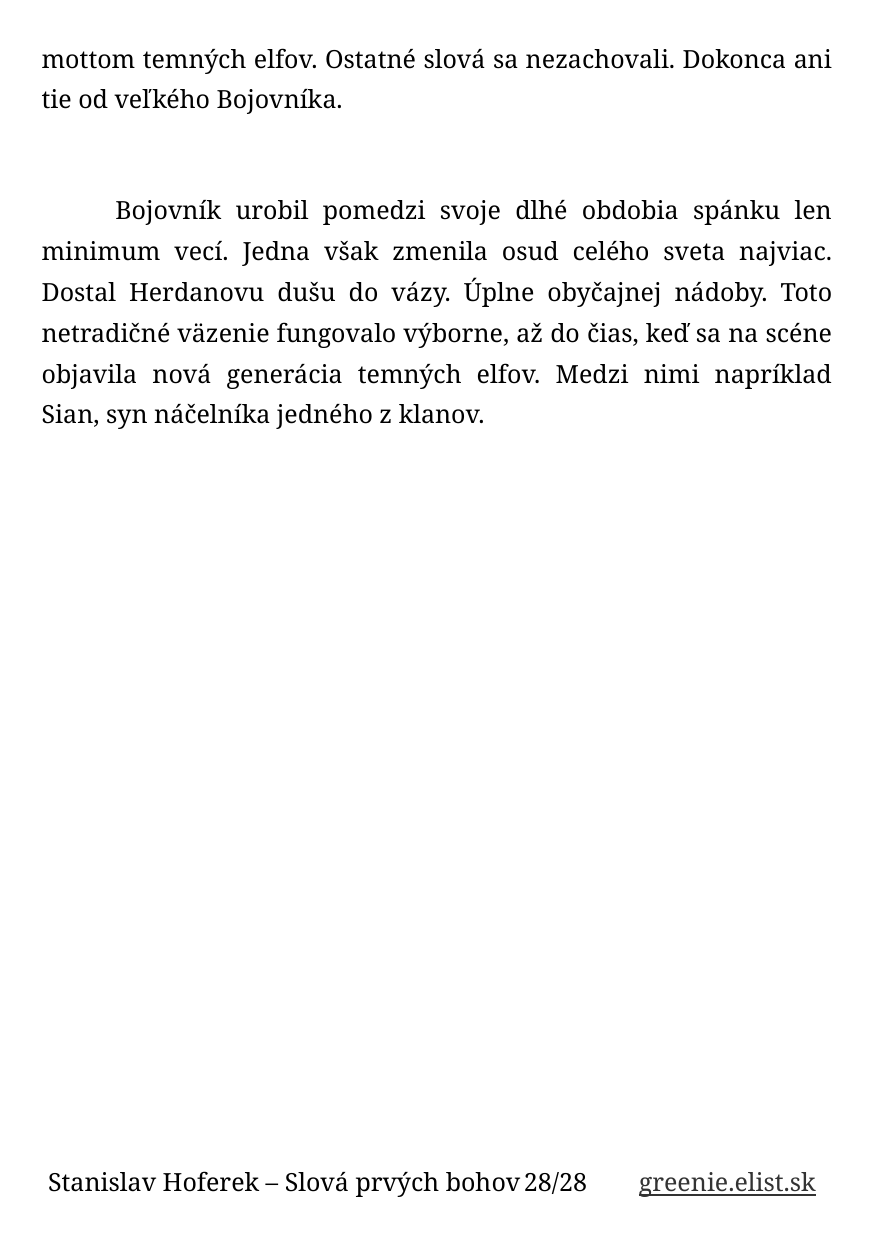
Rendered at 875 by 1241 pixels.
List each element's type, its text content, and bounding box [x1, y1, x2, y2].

text mottom temných elfov. Ostatné slová sa nezachovali. Dokonca ani tie od veľkého Bojovníka. [41, 41, 833, 116]
text Bojovník urobil pomedzi svoje dlhé obdobia spánku len minimum vecí. Jedna však zmenila osud celého sveta najviac. Dostal Herdanovu dušu do vázy. Úplne obyčajnej nádoby. Toto netradičné väzenie fungovalo výborne, až do čias, keď sa na scéne objavila nová generácia temných elfov. Medzi nimi napríklad Sian, syn náčelníka jedného z klanov. [41, 193, 833, 431]
